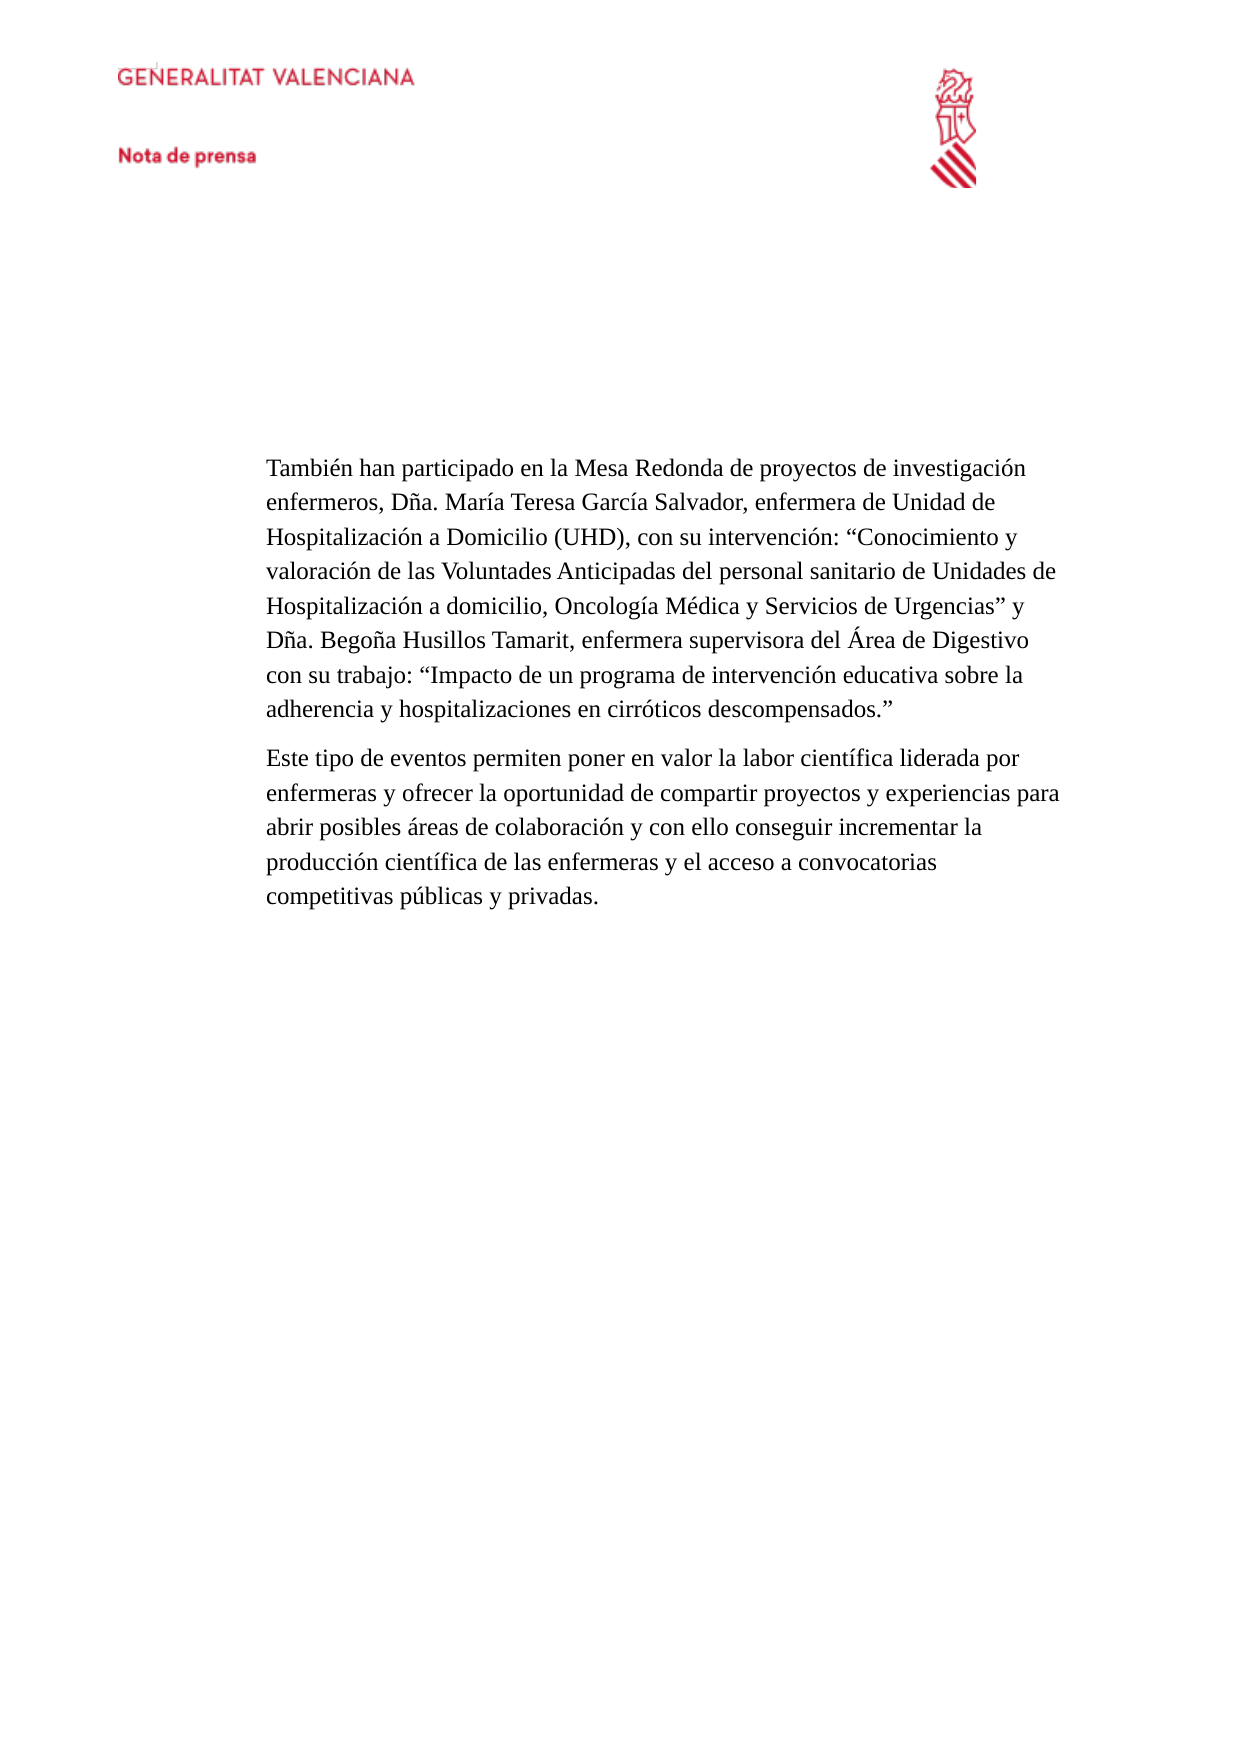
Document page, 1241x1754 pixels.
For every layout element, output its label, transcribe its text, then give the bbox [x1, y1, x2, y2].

text Este tipo de eventos permiten poner en valor la labor científica liderada por enfermeras y ofrecer la oportunidad de compartir proyectos y experiencias para abrir posibles áreas de colaboración y con ello conseguir incrementar la producción científica de las enfermeras y el acceso a convocatorias competitivas públicas y privadas. [266, 743, 1063, 910]
text También han participado en la Mesa Redonda de proyectos de investigación enfermeros, Dña. María Teresa García Salvador, enfermera de Unidad de Hospitalización a Domicilio (UHD), con su intervención: “Conocimiento y valoración de las Voluntades Anticipadas del personal sanitario de Unidades de Hospitalización a domicilio, Oncología Médica y Servicios de Urgencias” y Dña. Begoña Husillos Tamarit, enfermera supervisora del Área de Digestivo con su trabajo: “Impacto de un programa de intervención educativa sobre la adherencia y hospitalizaciones en cirróticos descompensados.” [266, 453, 1063, 723]
